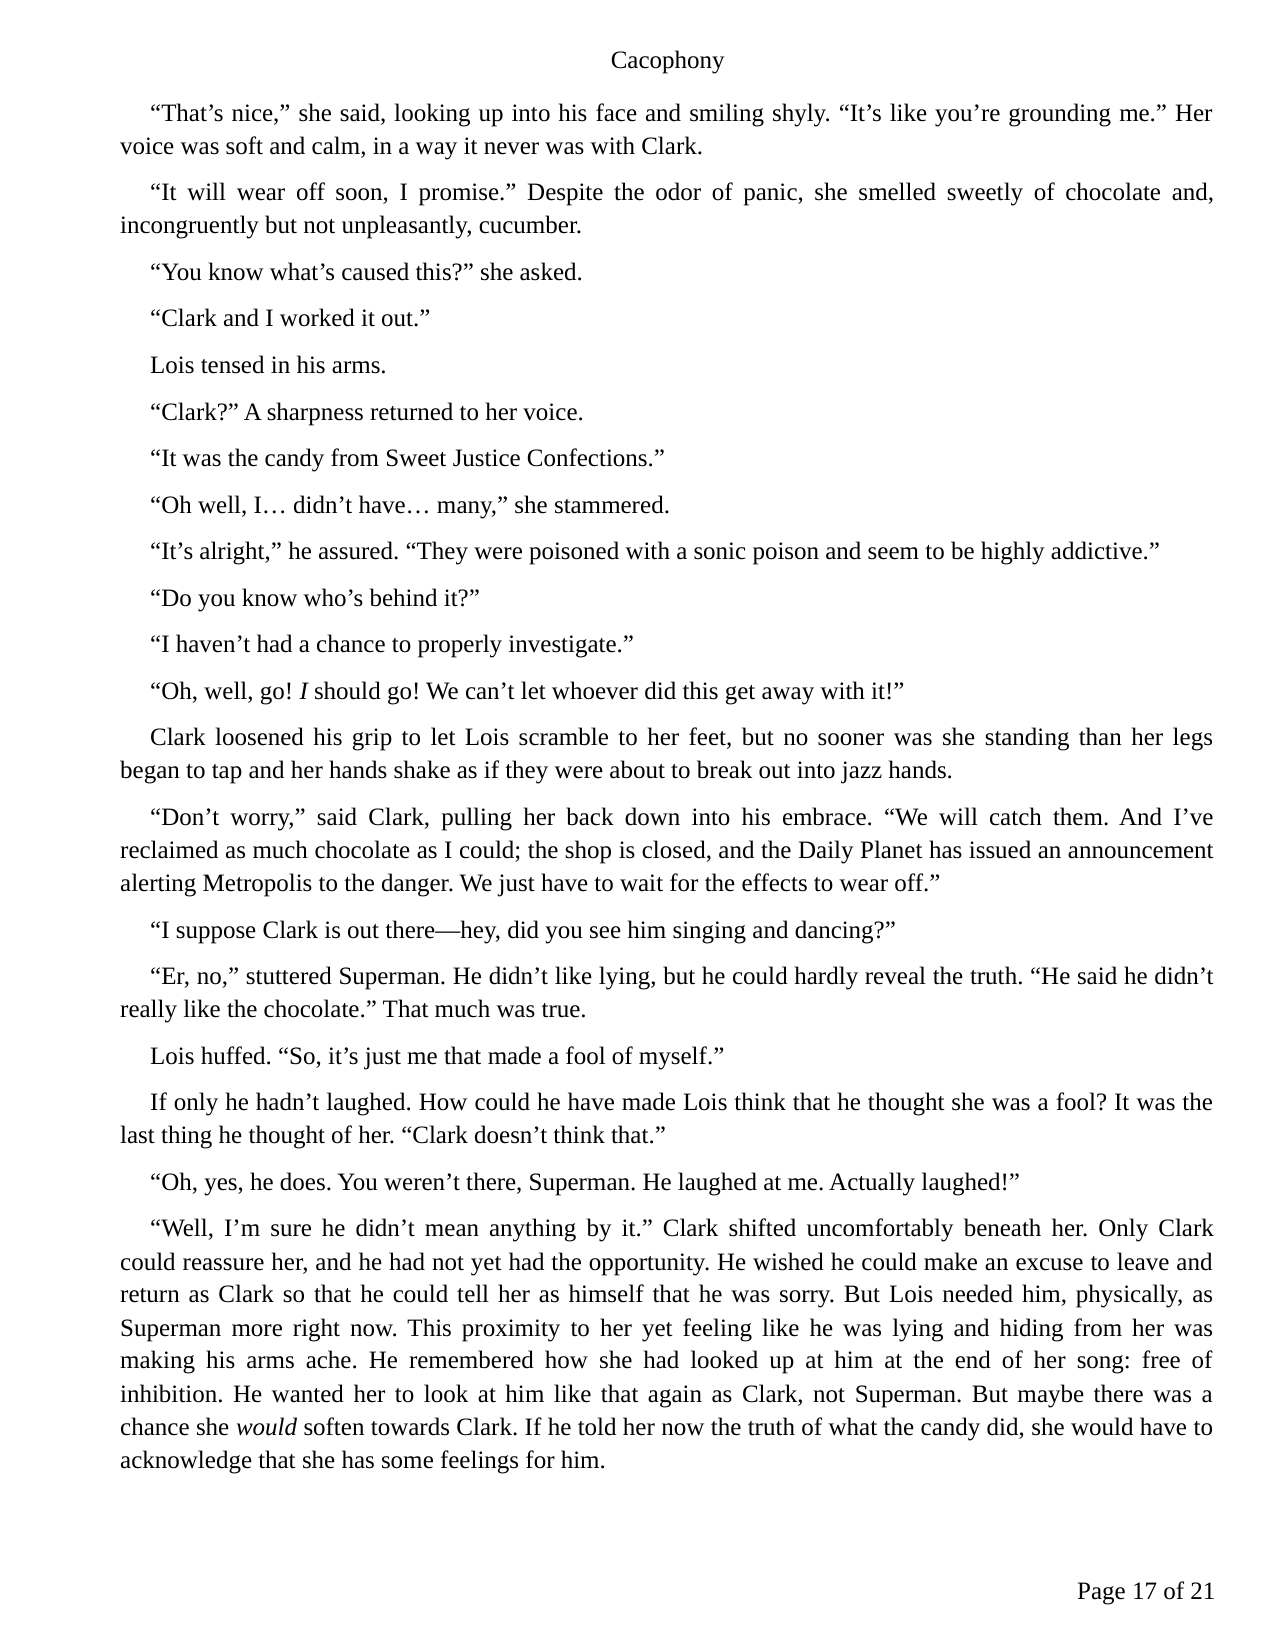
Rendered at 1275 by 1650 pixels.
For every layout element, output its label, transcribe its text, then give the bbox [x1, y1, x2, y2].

text “It was the candy from Sweet Justice Confections.” [120, 443, 1215, 472]
text “Clark?” A sharpness returned to her voice. [120, 397, 1215, 425]
text “Oh, well, go! I should go! We can’t let whoever did this get away with it!” [120, 676, 1215, 705]
text Clark loosened his grip to let Lois scramble to her feet, but no sooner was she standing than her legs began to tap and her hands shake as if they were about to break out into jazz hands. [120, 722, 1215, 784]
text “Clark and I worked it out.” [120, 303, 1215, 332]
text Lois tensed in his arms. [120, 350, 1215, 379]
text “I haven’t had a chance to properly investigate.” [120, 629, 1215, 658]
text “It will wear off soon, I promise.” Despite the odor of panic, she smelled sweetly of chocolate and, incongruently but not unpleasantly, cucumber. [120, 177, 1215, 239]
text “Well, I’m sure he didn’t mean anything by it.” Clark shifted uncomfortably beneath her. Only Clark could reassure her, and he had not yet had the opportunity. He wished he could make an excuse to leave and return as Clark so that he could tell her as himself that he was sorry. But Lois needed him, physically, as Superman more right now. This proximity to her yet feeling like he was lying and hiding from her was making his arms ache. He remembered how she had looked up at him at the end of her song: free of inhibition. He wanted her to look at him like that again as Clark, not Superman. But maybe there was a chance she would soften towards Clark. If he told her now the truth of what the candy did, she would have to acknowledge that she has some feelings for him. [120, 1213, 1215, 1473]
text “Er, no,” stuttered Superman. He didn’t like lying, but he could hardly reveal the truth. “He said he didn’t really like the chocolate.” That much was true. [120, 961, 1215, 1023]
text “Oh, yes, he does. You weren’t there, Superman. He laughed at me. Actually laughed!” [120, 1167, 1215, 1196]
text “That’s nice,” she said, looking up into his face and smiling shyly. “It’s like you’re grounding me.” Her voice was soft and calm, in a way it never was with Clark. [120, 98, 1215, 159]
text “You know what’s caused this?” she asked. [120, 257, 1215, 286]
text “It’s alright,” he assured. “They were poisoned with a sonic poison and seem to be highly addictive.” [120, 536, 1215, 565]
text “Don’t worry,” said Clark, pulling her back down into his embrace. “We will catch them. And I’ve reclaimed as much chocolate as I could; the shop is closed, and the Daily Planet has issued an announcement alerting Metropolis to the danger. We just have to wait for the effects to wear off.” [120, 802, 1215, 897]
text If only he hadn’t laughed. How could he have made Lois think that he thought she was a fool? It was the last thing he thought of her. “Clark doesn’t think that.” [120, 1087, 1215, 1149]
text “Do you know who’s behind it?” [120, 583, 1215, 612]
text “I suppose Clark is out there—hey, did you see him singing and dancing?” [120, 915, 1215, 943]
text “Oh well, I… didn’t have… many,” she stammered. [120, 490, 1215, 518]
text Lois huffed. “So, it’s just me that made a fool of myself.” [120, 1041, 1215, 1069]
